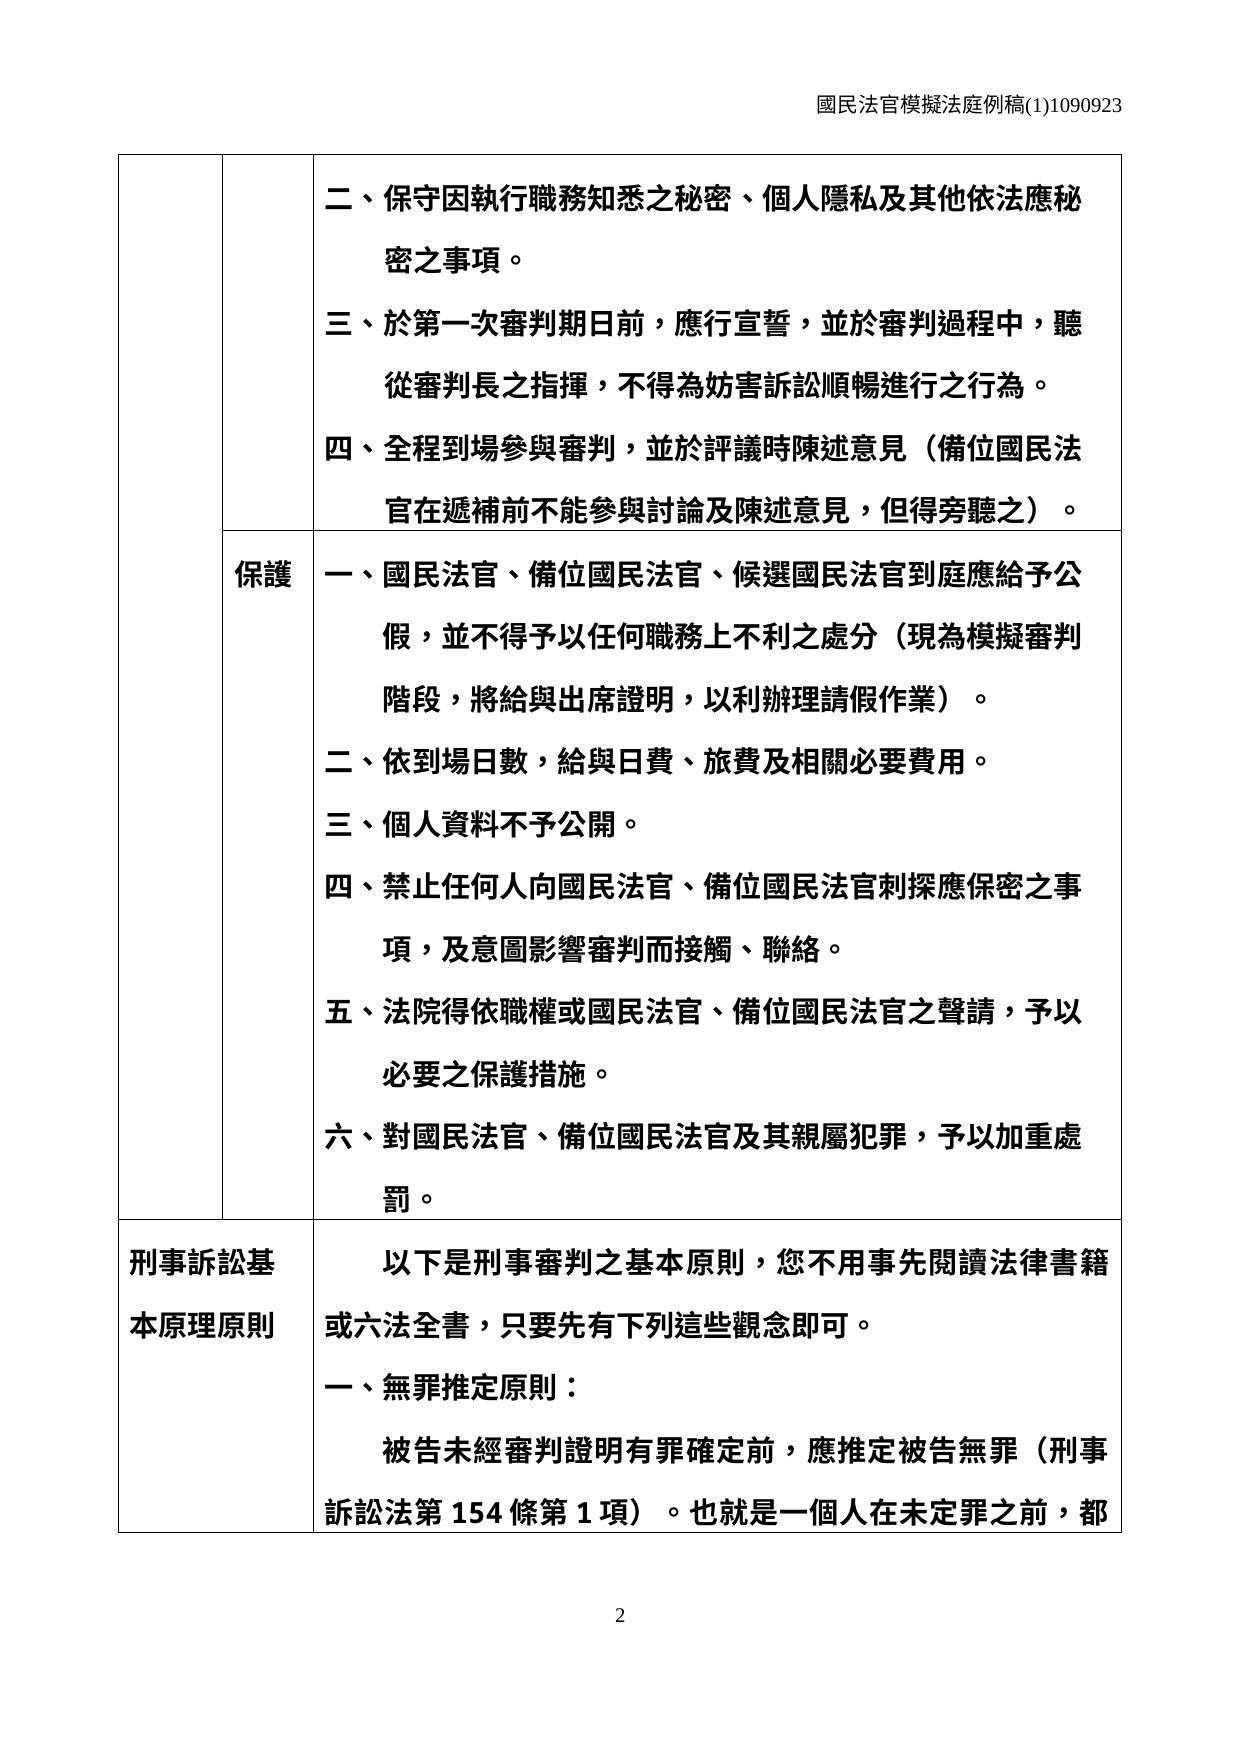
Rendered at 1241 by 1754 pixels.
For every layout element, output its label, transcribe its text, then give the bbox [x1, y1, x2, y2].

table_cell 刑事訴訟基本原理原則 [119, 1220, 313, 1532]
table_cell 二、保守因執行職務知悉之秘密、個人隱私及其他依法應秘密之事項。 三、於第一次審判期日前，應行宣誓，並於審判過程中，聽從審判長之指揮，不得為妨害訴訟順暢進行之行為。 四、全程到場參與審判，並於評議時陳述意見（備位國民法官在遞補前不能參與討論及陳述意見，但得旁聽之）。 [314, 155, 1121, 530]
table_cell 以下是刑事審判之基本原則，您不用事先閱讀法律書籍或六法全書，只要先有下列這些觀念即可。 一、無罪推定原則： 被告未經審判證明有罪確定前，應推定被告無罪（刑事訴訟法第154條第1項）。也就是一個人在未定罪之前，都 [314, 1220, 1121, 1532]
table_cell [119, 155, 222, 1218]
table_cell 一、國民法官、備位國民法官、候選國民法官到庭應給予公假，並不得予以任何職務上不利之處分（現為模擬審判階段，將給與出席證明，以利辦理請假作業）。 二、依到場日數，給與日費、旅費及相關必要費用。 三、個人資料不予公開。 四、禁止任何人向國民法官、備位國民法官刺探應保密之事項，及意圖影響審判而接觸、聯絡。 五、法院得依職權或國民法官、備位國民法官之聲請，予以必要之保護措施。 六、對國民法官、備位國民法官及其親屬犯罪，予以加重處罰。 [314, 531, 1121, 1218]
table_cell [223, 155, 313, 530]
table_cell 保護 [223, 531, 313, 1218]
